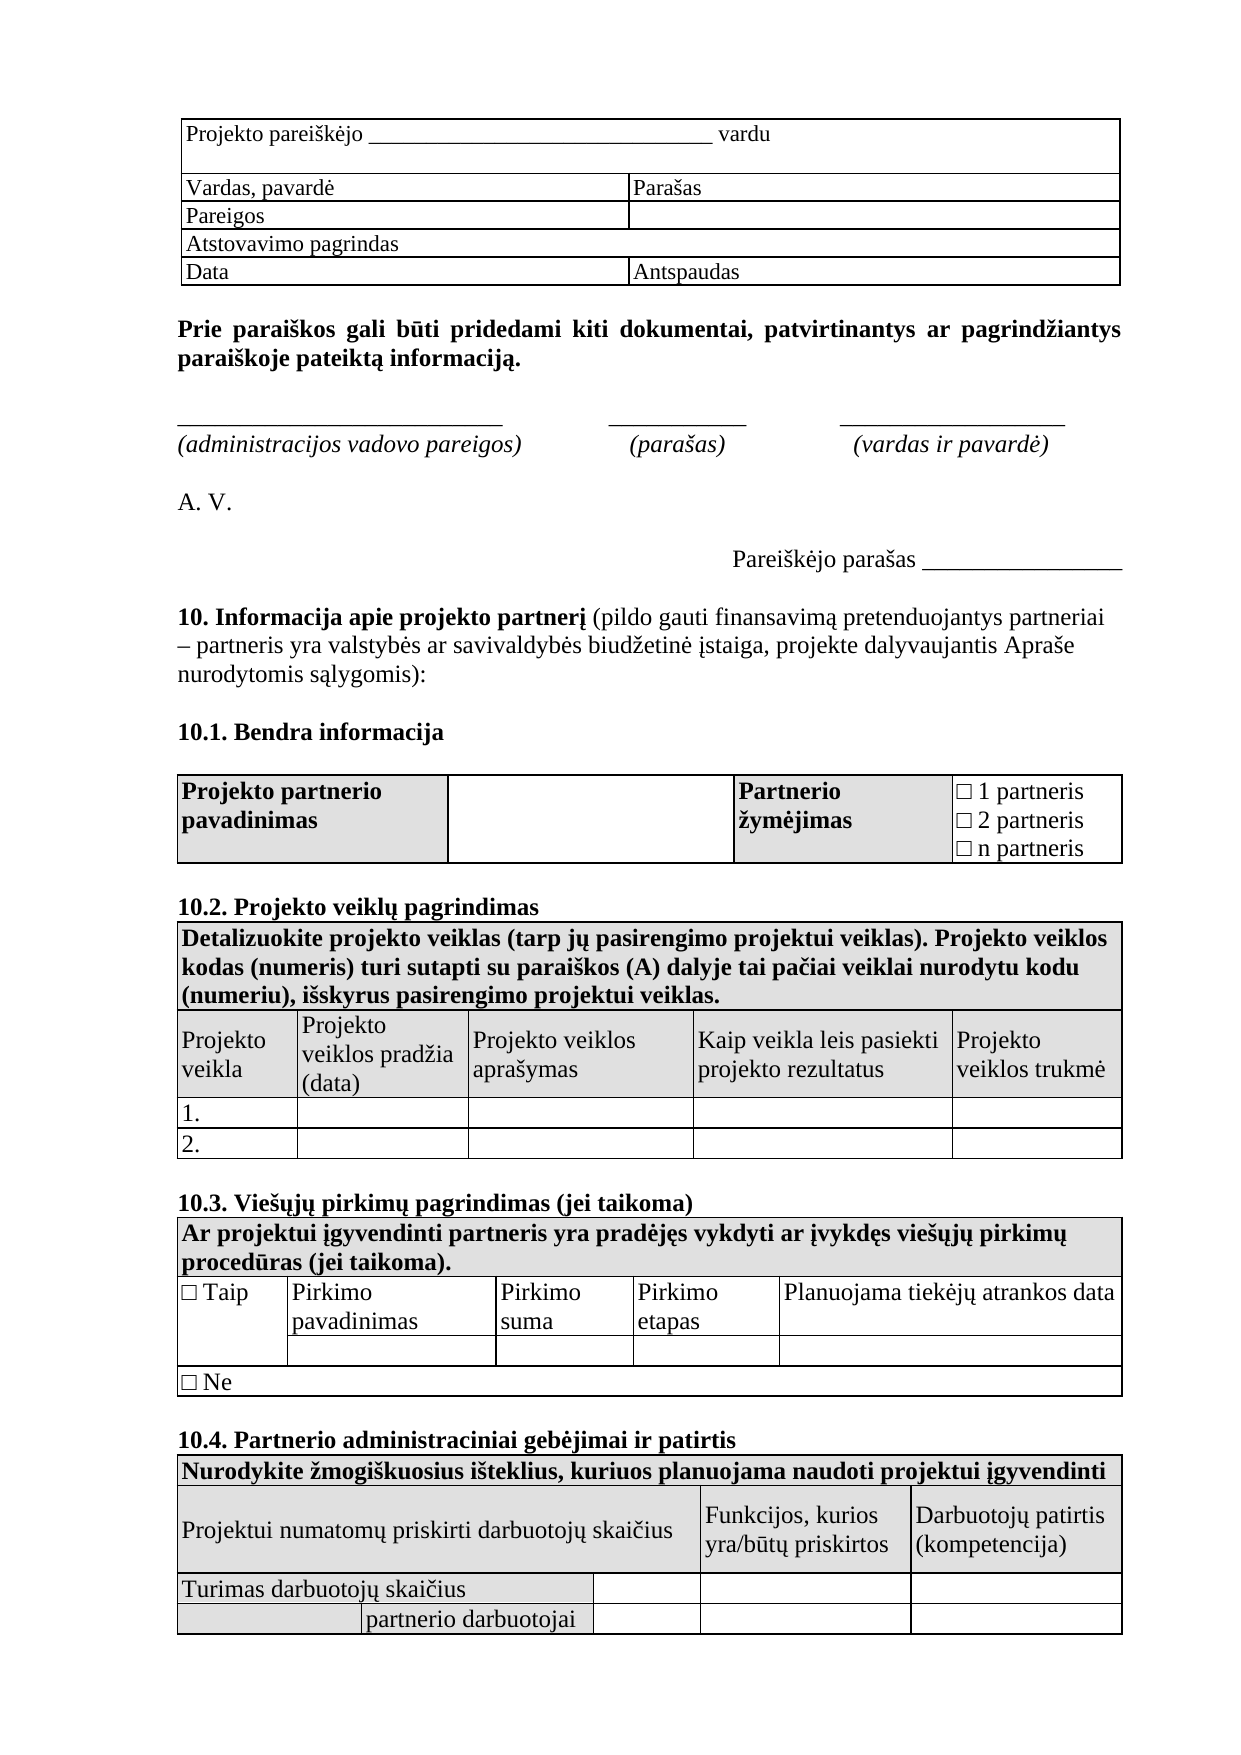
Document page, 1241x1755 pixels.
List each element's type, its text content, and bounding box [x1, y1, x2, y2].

table_cell Data [182, 258, 628, 284]
table_cell [594, 1574, 700, 1602]
table_cell [634, 1336, 779, 1365]
table_header Detalizuokite projekto veiklas (tarp jų pasirengimo projektui veiklas). Projekto veiklos kodas (numeris) turi sutapti su paraiškos (A) dalyje tai pačiai veiklai nurodytu kodu (numeriu), išskyrus pasirengimo projektui veiklas. [178, 923, 1121, 1009]
table_cell [630, 202, 1119, 228]
table_cell [953, 1129, 1121, 1157]
table_cell [912, 1604, 1121, 1633]
table_cell Pirkimo suma [497, 1277, 633, 1335]
table_header Partnerio žymėjimas [735, 776, 952, 862]
table_cell Vardas, pavardė [182, 174, 628, 200]
text 10. Informacija apie projekto partnerį (pildo gauti finansavimą pretenduojantys partneriai – partneris yra valstybės ar savivaldybės biudžetinė įstaiga, projekte dalyvaujantis Apraše nurodytomis sąlygomis): [177, 602, 1122, 688]
table_cell [288, 1336, 495, 1365]
table_cell Projektui numatomų priskirti darbuotojų skaičius [178, 1486, 700, 1572]
table_cell [694, 1129, 952, 1157]
table_cell partnerio darbuotojai [362, 1604, 593, 1633]
text Pareiškėjo parašas ________________ [177, 544, 1122, 573]
text 10.4. Partnerio administraciniai gebėjimai ir patirtis [177, 1426, 1122, 1454]
table_cell Atstovavimo pagrindas [182, 230, 1119, 256]
table_cell Planuojama tiekėjų atrankos data [780, 1277, 1121, 1335]
table_cell Turimas darbuotojų skaičius [178, 1574, 593, 1602]
table_cell Projekto veikla [178, 1011, 297, 1097]
table_cell Pirkimo pavadinimas [288, 1277, 495, 1335]
table_cell 2. [178, 1129, 297, 1157]
table_cell Projekto veiklos trukmė [953, 1011, 1121, 1097]
table_cell [701, 1604, 910, 1633]
table_header □ 1 partneris □ 2 partneris □ n partneris [953, 776, 1121, 862]
text A. V. [177, 487, 1122, 516]
table_header Projekto partnerio pavadinimas [178, 776, 447, 862]
table_cell [469, 1098, 693, 1127]
table_header Projekto pareiškėjo ______________________________ vardu [182, 120, 1119, 172]
table_header Nurodykite žmogiškuosius išteklius, kuriuos planuojama naudoti projektui įgyvendinti [178, 1456, 1121, 1485]
table_cell [912, 1574, 1121, 1602]
table_cell [594, 1604, 700, 1633]
table_cell [178, 1604, 361, 1633]
text (administracijos vadovo pareigos) (parašas) (vardas ir pavardė) [177, 429, 1122, 458]
table_header [449, 776, 733, 862]
table_cell [298, 1129, 468, 1157]
table_header Ar projektui įgyvendinti partneris yra pradėjęs vykdyti ar įvykdęs viešųjų pirkimų procedūras (jei taikoma). [178, 1218, 1121, 1276]
table_cell □ Taip [178, 1277, 287, 1365]
table_cell [694, 1098, 952, 1127]
text 10.2. Projekto veiklų pagrindimas [177, 892, 1122, 921]
text 10.1. Bendra informacija [177, 717, 1122, 746]
table_cell Pareigos [182, 202, 628, 228]
table_cell Projekto veiklos pradžia (data) [298, 1011, 468, 1097]
table_cell Antspaudas [630, 258, 1119, 284]
text 10.3. Viešųjų pirkimų pagrindimas (jei taikoma) [177, 1188, 1122, 1217]
table_cell 1. [178, 1098, 297, 1127]
table_cell Parašas [630, 174, 1119, 200]
table_cell Funkcijos, kurios yra/būtų priskirtos [701, 1486, 910, 1572]
table_cell [298, 1098, 468, 1127]
text Prie paraiškos gali būti pridedami kiti dokumentai, patvirtinantys ar pagrindžiantys paraiškoje pateiktą informaciją. [177, 314, 1122, 372]
table_cell Kaip veikla leis pasiekti projekto rezultatus [694, 1011, 952, 1097]
table_cell Pirkimo etapas [634, 1277, 779, 1335]
text __________________________ ___________ __________________ [177, 401, 1122, 429]
table_cell [701, 1574, 910, 1602]
table_cell [953, 1098, 1121, 1127]
table_cell [469, 1129, 693, 1157]
table_cell Darbuotojų patirtis (kompetencija) [912, 1486, 1121, 1572]
table_cell [497, 1336, 633, 1365]
table_cell [780, 1336, 1121, 1365]
table_cell Projekto veiklos aprašymas [469, 1011, 693, 1097]
table_cell □ Ne [178, 1367, 1121, 1395]
